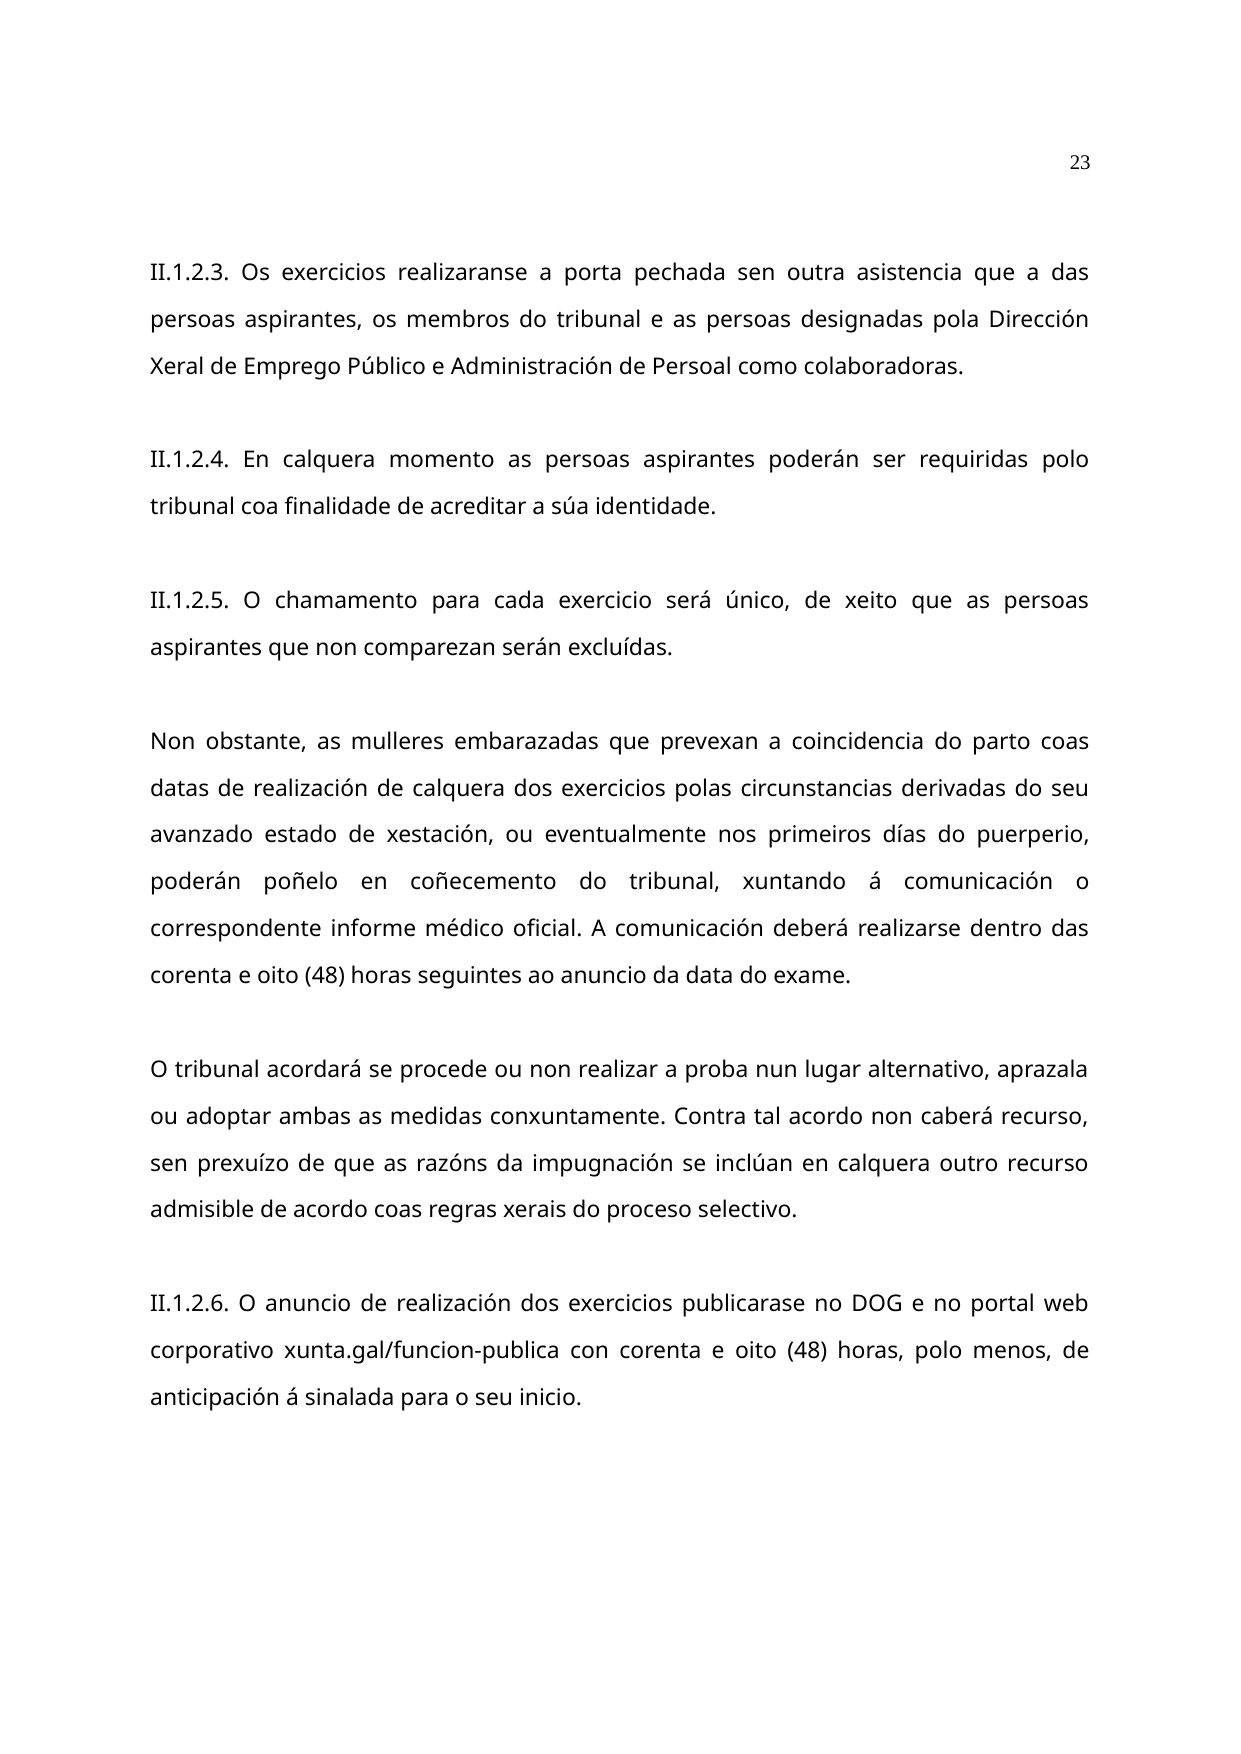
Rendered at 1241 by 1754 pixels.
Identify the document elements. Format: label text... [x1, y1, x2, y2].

text II.1.2.3. Os exercicios realizaranse a porta pechada sen outra asistencia que a das persoas aspirantes, os membros do tribunal e as persoas designadas pola Dirección Xeral de Emprego Público e Administración de Persoal como colaboradoras. [150, 256, 1090, 381]
text II.1.2.4. En calquera momento as persoas aspirantes poderán ser requiridas polo tribunal coa finalidade de acreditar a súa identidade. [150, 443, 1090, 522]
text O tribunal acordará se procede ou non realizar a proba nun lugar alternativo, aprazala ou adoptar ambas as medidas conxuntamente. Contra tal acordo non caberá recurso, sen prexuízo de que as razóns da impugnación se inclúan en calquera outro recurso admisible de acordo coas regras xerais do proceso selectivo. [150, 1053, 1090, 1225]
text II.1.2.5. O chamamento para cada exercicio será único, de xeito que as persoas aspirantes que non comparezan serán excluídas. [150, 584, 1090, 662]
text II.1.2.6. O anuncio de realización dos exercicios publicarase no DOG e no portal web corporativo xunta.gal/funcion-publica con corenta e oito (48) horas, polo menos, de anticipación á sinalada para o seu inicio. [150, 1287, 1090, 1412]
text Non obstante, as mulleres embarazadas que prevexan a coincidencia do parto coas datas de realización de calquera dos exercicios polas circunstancias derivadas do seu avanzado estado de xestación, ou eventualmente nos primeiros días do puerperio, poderán poñelo en coñecemento do tribunal, xuntando á comunicación o correspondente informe médico oficial. A comunicación deberá realizarse dentro das corenta e oito (48) horas seguintes ao anuncio da data do exame. [150, 725, 1090, 990]
